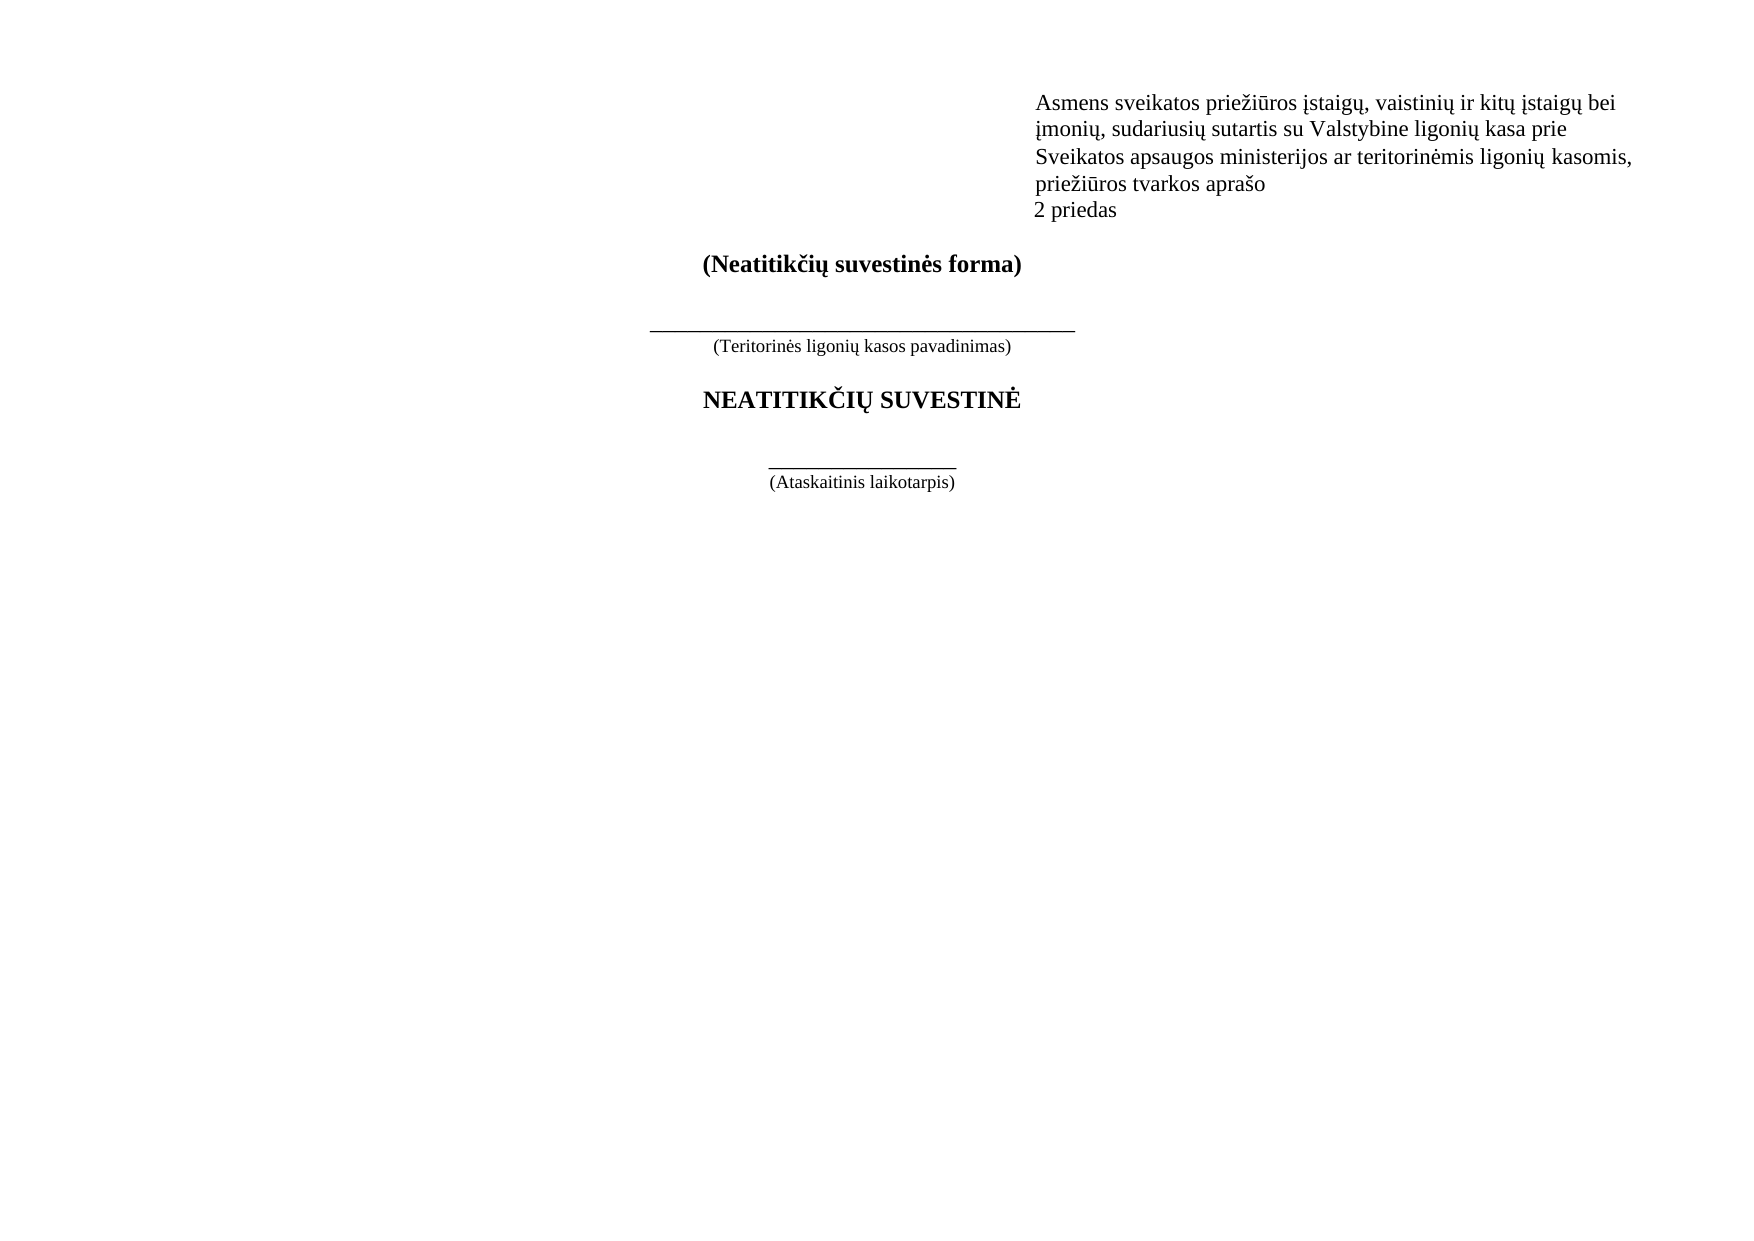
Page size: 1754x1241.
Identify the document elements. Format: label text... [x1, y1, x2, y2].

text _______________ [89, 443, 1636, 471]
text (Teritorinės ligonių kasos pavadinimas) [89, 335, 1636, 356]
text 2 priedas [509, 196, 1636, 223]
text Asmens sveikatos priežiūros įstaigų, vaistinių ir kitų įstaigų bei įmonių, sudariusių sutartis su Valstybine ligonių kasa prie Sveikatos apsaugos ministerijos ar teritorinėmis ligonių kasomis, priežiūros tvarkos aprašo [1035, 88, 1636, 196]
text (Neatitikčių suvestinės forma) [89, 249, 1636, 277]
text NEATITIKČIŲ SUVESTINĖ [89, 385, 1636, 414]
text (Ataskaitinis laikotarpis) [89, 471, 1636, 493]
text __________________________________ [89, 306, 1636, 335]
